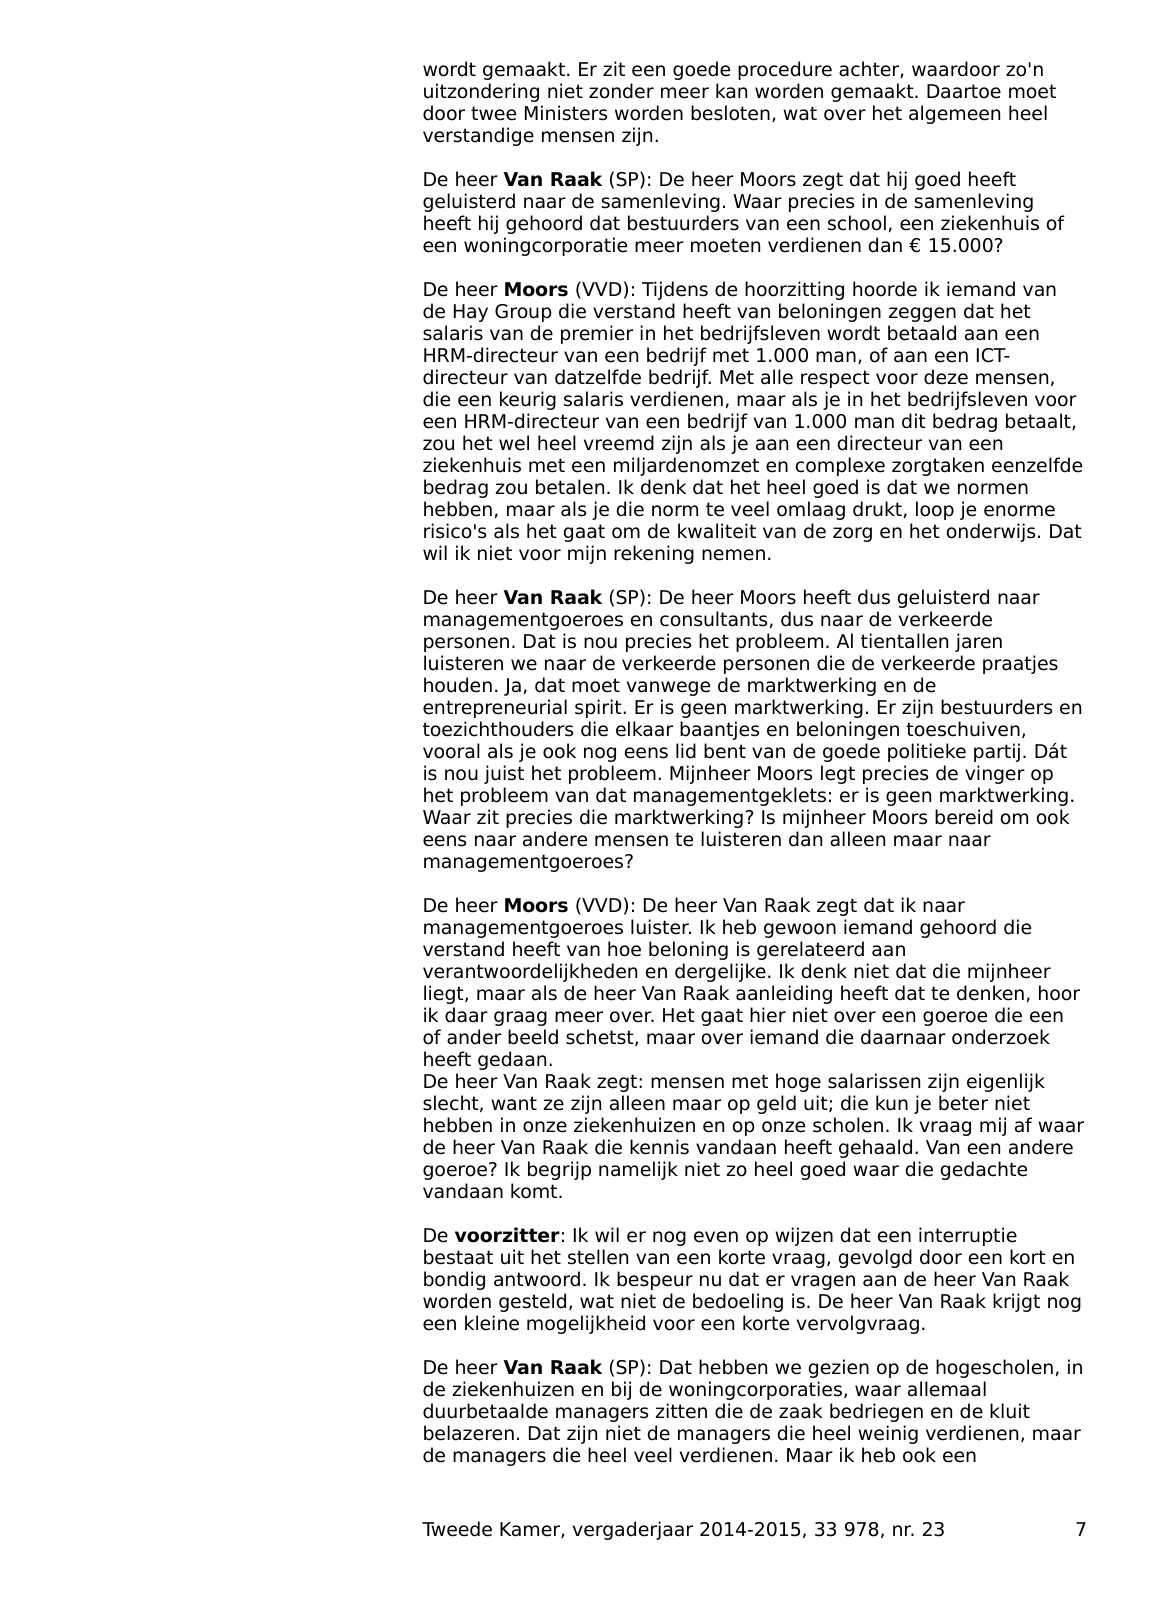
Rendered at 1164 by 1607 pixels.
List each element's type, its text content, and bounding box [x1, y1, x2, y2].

text De heer Van Raak zegt: mensen met hoge salarissen zijn eigenlijk slecht, want ze zijn alleen maar op geld uit; die kun je beter niet hebben in onze ziekenhuizen en op onze scholen. Ik vraag mij af waar de heer Van Raak die kennis vandaan heeft gehaald. Van een andere goeroe? Ik begrijp namelijk niet zo heel goed waar die gedachte vandaan komt. [422, 1071, 1087, 1203]
text De heer Moors (VVD): Tijdens de hoorzitting hoorde ik iemand van de Hay Group die verstand heeft van beloningen zeggen dat het salaris van de premier in het bedrijfsleven wordt betaald aan een HRM-directeur van een bedrijf met 1.000 man, of aan een ICT-directeur van datzelfde bedrijf. Met alle respect voor deze mensen, die een keurig salaris verdienen, maar als je in het bedrijfsleven voor een HRM-directeur van een bedrijf van 1.000 man dit bedrag betaalt, zou het wel heel vreemd zijn als je aan een directeur van een ziekenhuis met een miljardenomzet en complexe zorgtaken eenzelfde bedrag zou betalen. Ik denk dat het heel goed is dat we normen hebben, maar als je die norm te veel omlaag drukt, loop je enorme risico's als het gaat om de kwaliteit van de zorg en het onderwijs. Dat wil ik niet voor mijn rekening nemen. [422, 279, 1087, 565]
text De heer Van Raak (SP): De heer Moors heeft dus geluisterd naar managementgoeroes en consultants, dus naar de verkeerde personen. Dat is nou precies het probleem. Al tientallen jaren luisteren we naar de verkeerde personen die de verkeerde praatjes houden. Ja, dat moet vanwege de marktwerking en de entrepreneurial spirit. Er is geen marktwerking. Er zijn bestuurders en toezichthouders die elkaar baantjes en beloningen toeschuiven, vooral als je ook nog eens lid bent van de goede politieke partij. Dát is nou juist het probleem. Mijnheer Moors legt precies de vinger op het probleem van dat managementgeklets: er is geen marktwerking. Waar zit precies die marktwerking? Is mijnheer Moors bereid om ook eens naar andere mensen te luisteren dan alleen maar naar managementgoeroes? [422, 587, 1087, 873]
text De heer Van Raak (SP): De heer Moors zegt dat hij goed heeft geluisterd naar de samenleving. Waar precies in de samenleving heeft hij gehoord dat bestuurders van een school, een ziekenhuis of een woningcorporatie meer moeten verdienen dan € 15.000? [422, 169, 1087, 257]
text De heer Van Raak (SP): Dat hebben we gezien op de hogescholen, in de ziekenhuizen en bij de woningcorporaties, waar allemaal duurbetaalde managers zitten die de zaak bedriegen en de kluit belazeren. Dat zijn niet de managers die heel weinig verdienen, maar de managers die heel veel verdienen. Maar ik heb ook een [422, 1357, 1087, 1467]
text wordt gemaakt. Er zit een goede procedure achter, waardoor zo'n uitzondering niet zonder meer kan worden gemaakt. Daartoe moet door twee Ministers worden besloten, wat over het algemeen heel verstandige mensen zijn. [422, 59, 1087, 147]
text De heer Moors (VVD): De heer Van Raak zegt dat ik naar managementgoeroes luister. Ik heb gewoon iemand gehoord die verstand heeft van hoe beloning is gerelateerd aan verantwoordelijkheden en dergelijke. Ik denk niet dat die mijnheer liegt, maar als de heer Van Raak aanleiding heeft dat te denken, hoor ik daar graag meer over. Het gaat hier niet over een goeroe die een of ander beeld schetst, maar over iemand die daarnaar onderzoek heeft gedaan. [422, 895, 1087, 1071]
text De voorzitter: Ik wil er nog even op wijzen dat een interruptie bestaat uit het stellen van een korte vraag, gevolgd door een kort en bondig antwoord. Ik bespeur nu dat er vragen aan de heer Van Raak worden gesteld, wat niet de bedoeling is. De heer Van Raak krijgt nog een kleine mogelijkheid voor een korte vervolgvraag. [422, 1225, 1087, 1335]
